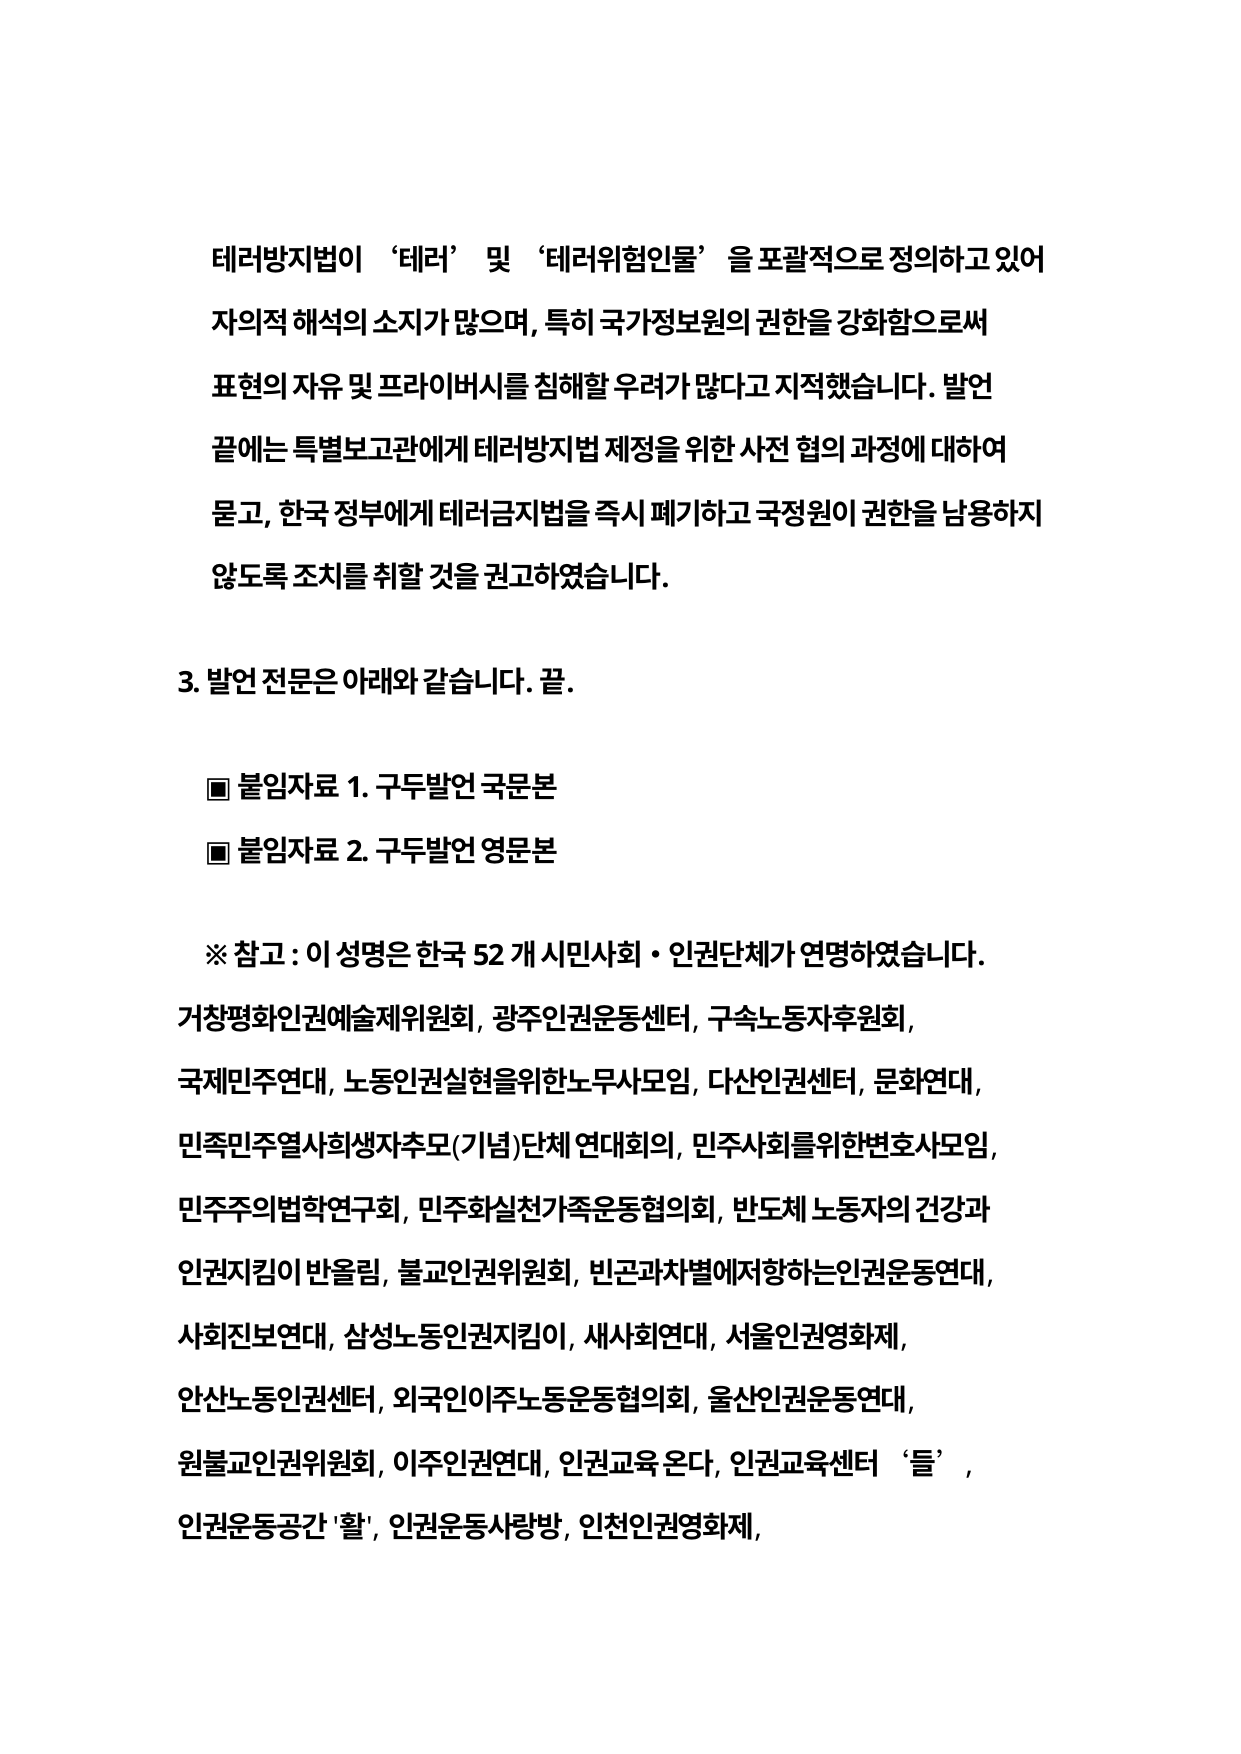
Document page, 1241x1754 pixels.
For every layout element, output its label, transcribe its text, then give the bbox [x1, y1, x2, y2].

text ※ 참고 : 이 성명은 한국 52개 시민사회‧인권단체가 연명하였습니다. [204, 932, 1063, 974]
text 3. 발언 전문은 아래와 같습니다. 끝. [177, 659, 1063, 701]
text ▣ 붙임자료2. 구두발언 영문본 [204, 827, 1063, 869]
text ▣ 붙임자료1. 구두발언 국문본 [204, 763, 1063, 806]
text 거창평화인권예술제위원회, 광주인권운동센터, 구속노동자후원회, 국제민주연대, 노동인권실현을위한노무사모임, 다산인권센터, 문화연대, 민족민주열사희생자추모(기념)단체 연대회의, 민주사회를위한변호사모임, 민주주의법학연구회, 민주화실천가족운동협의회, 반도체 노동자의 건강과 인권지킴이 반올림, 불교인권위원회, 빈곤과차별에저항하는인권운동연대, 사회진보연대, 삼성노동인권지킴이, 새사회연대, 서울인권영화제, 안산노동인권센터, 외국인이주노동운동협의회, 울산인권운동연대, 원불교인권위원회, 이주인권연대, 인권교육 온다, 인권교육센터‘들’, 인권운동공간 '활', 인권운동사랑방, 인천인권영화제, [177, 996, 1063, 1546]
text 테러방지법이 ‘테러’ 및 ‘테러위험인물’을 포괄적으로 정의하고 있어 자의적 해석의 소지가 많으며, 특히 국가정보원의 권한을 강화함으로써 표현의 자유 및 프라이버시를 침해할 우려가 많다고 지적했습니다. 발언 끝에는 특별보고관에게 테러방지법 제정을 위한 사전 협의 과정에 대하여 묻고, 한국 정부에게 테러금지법을 즉시 폐기하고 국정원이 권한을 남용하지 않도록 조치를 취할 것을 권고하였습니다. [177, 236, 1063, 596]
